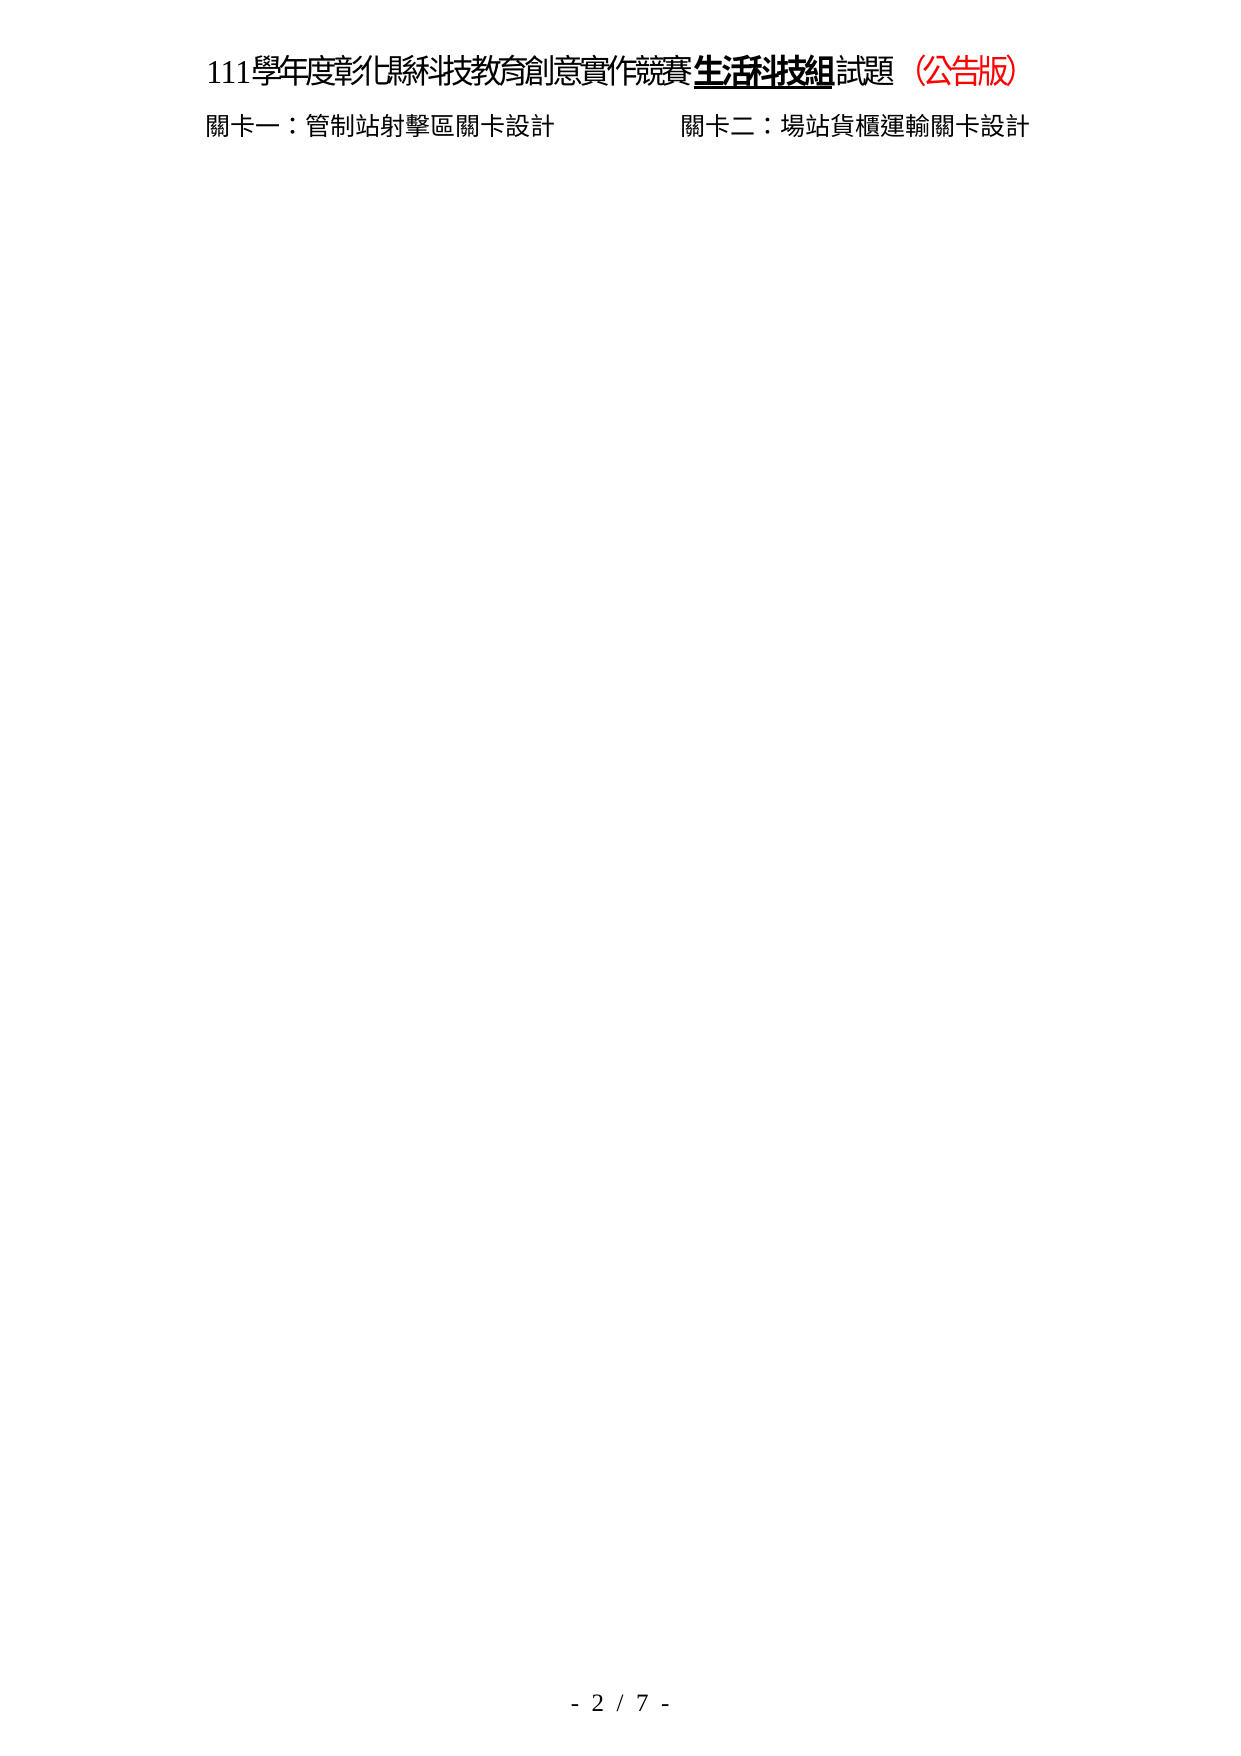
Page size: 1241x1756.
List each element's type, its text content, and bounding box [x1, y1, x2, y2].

text 關卡一：管制站射擊區關卡設計 關卡二：場站貨櫃運輸關卡設計 [29, 106, 1205, 142]
